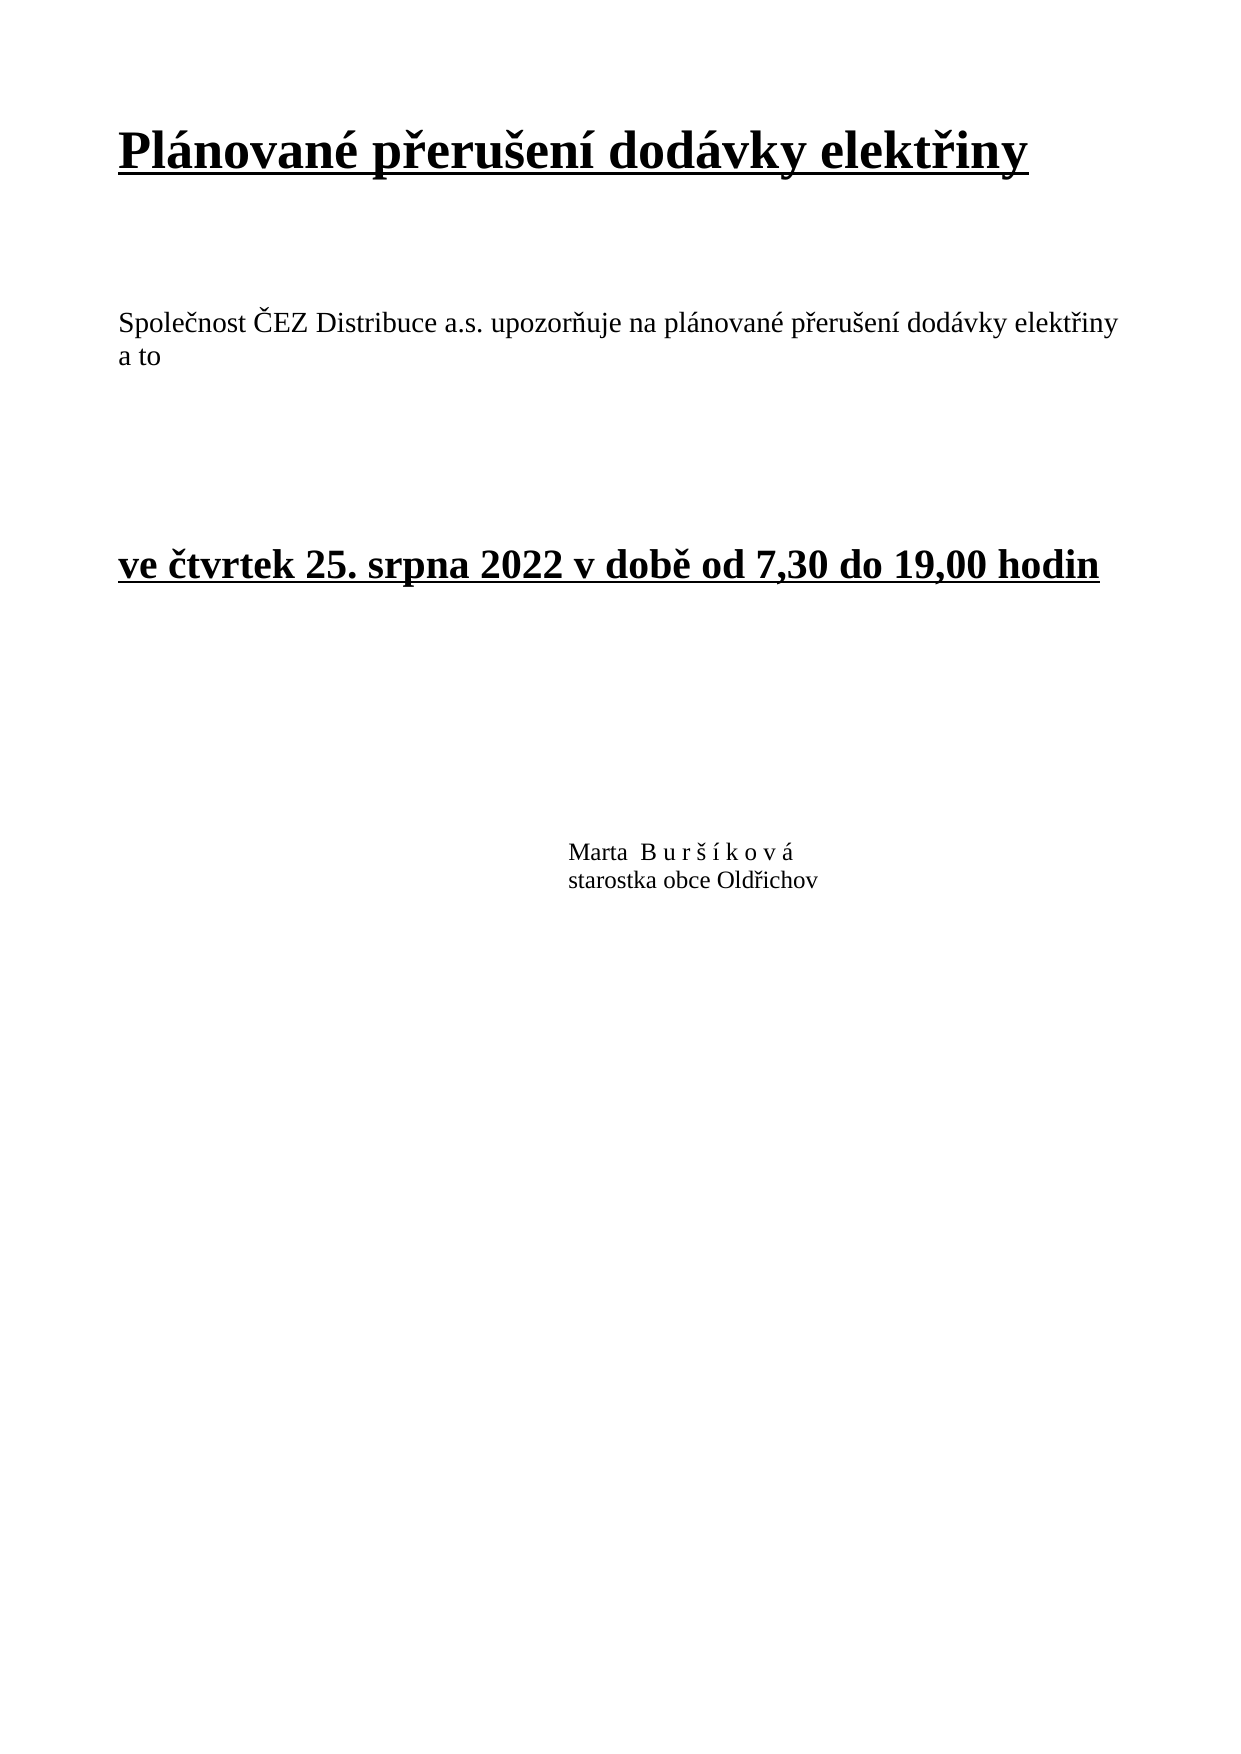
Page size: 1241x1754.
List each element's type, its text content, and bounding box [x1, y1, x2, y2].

text starostka obce Oldřichov [118, 866, 1122, 894]
text ve čtvrtek 25. srpna 2022 v době od 7,30 do 19,00 hodin [118, 540, 1122, 588]
text Plánované přerušení dodávky elektřiny [118, 118, 1122, 180]
text Společnost ČEZ Distribuce a.s. upozorňuje na plánované přerušení dodávky elektřiny a to [118, 305, 1122, 372]
text Marta B u r š í k o v á [118, 837, 1122, 866]
